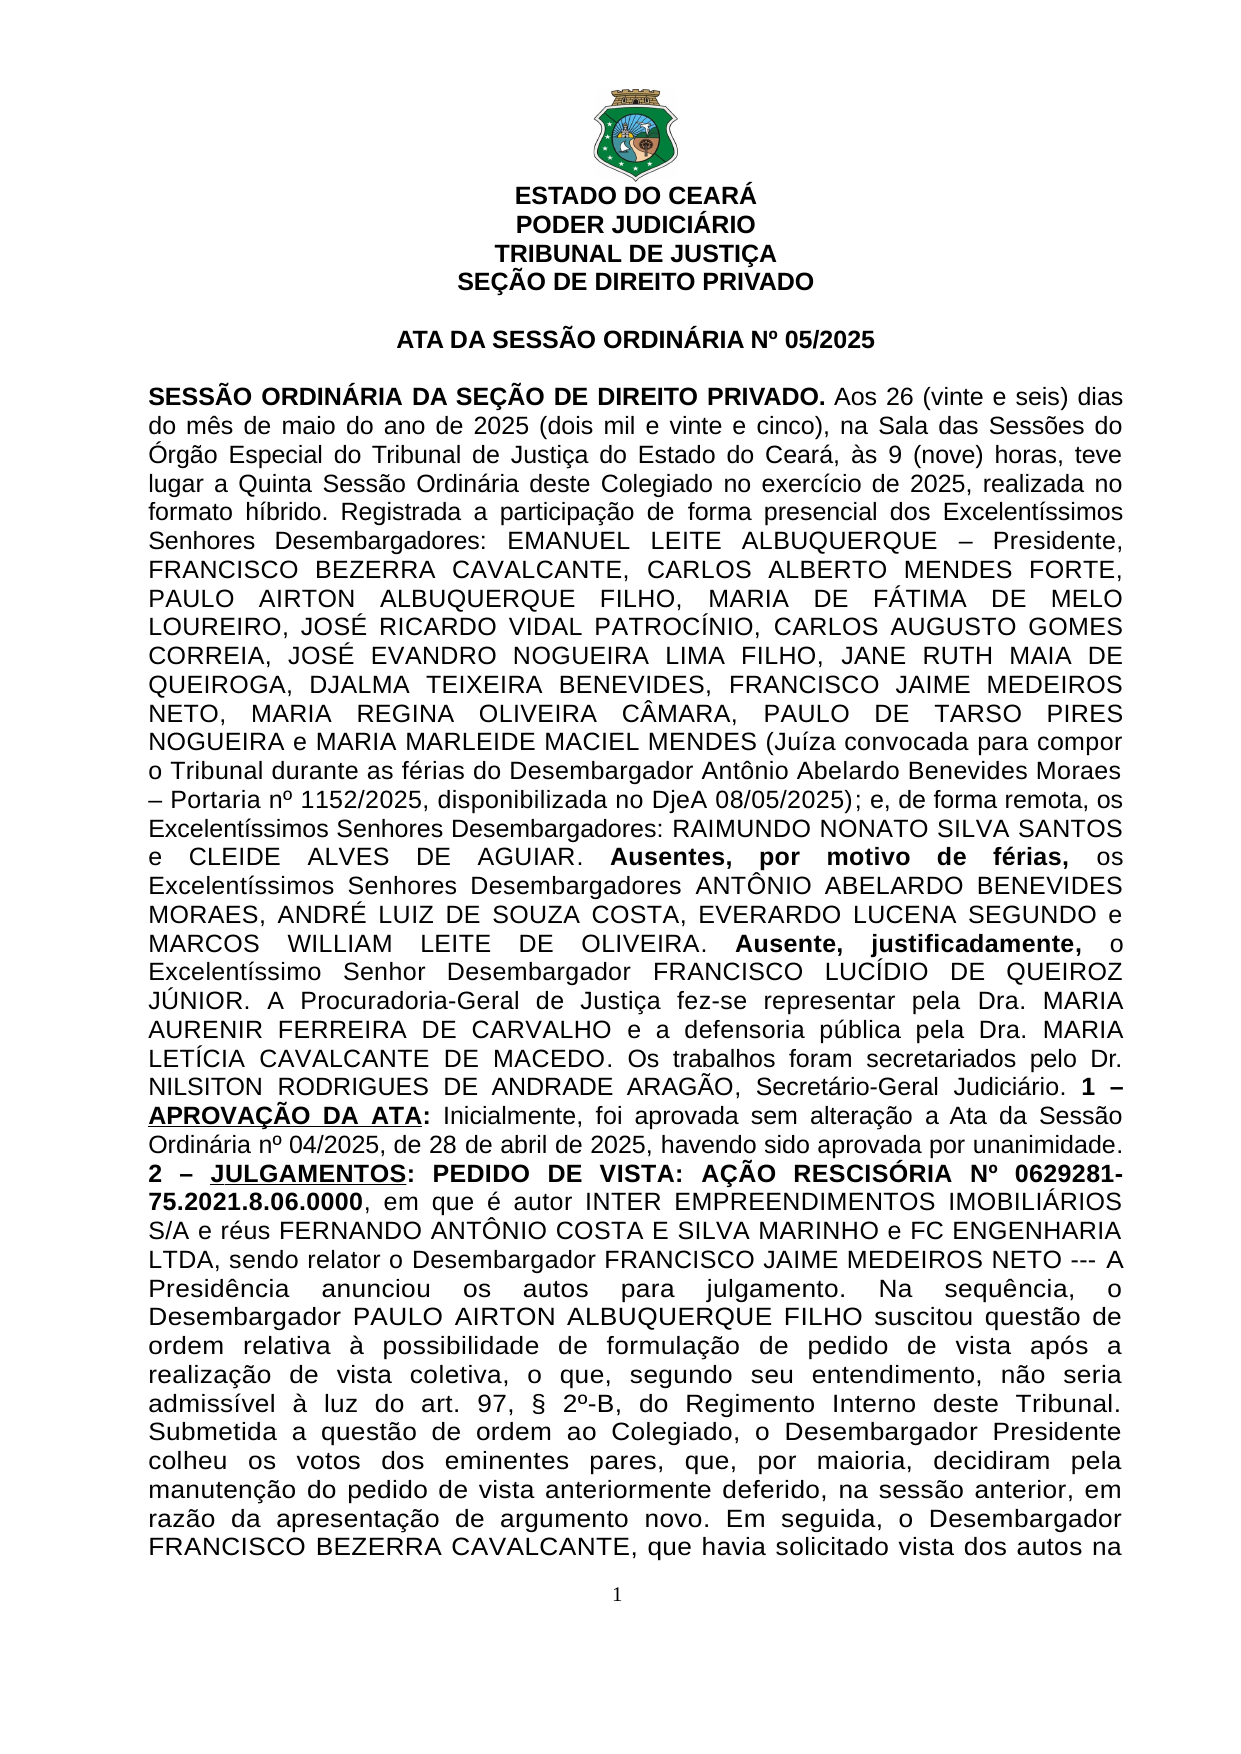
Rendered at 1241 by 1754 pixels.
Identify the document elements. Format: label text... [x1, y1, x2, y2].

text TRIBUNAL DE JUSTIÇA [148, 239, 1123, 267]
text SESSÃO ORDINÁRIA DA SEÇÃO DE DIREITO PRIVADO. Aos 26 (vinte e seis) dias do mês de maio do ano de 2025 (dois mil e vinte e cinco), na Sala das Sessões do Órgão Especial do Tribunal de Justiça do Estado do Ceará, às 9 (nove) horas, teve lugar a Quinta Sessão Ordinária deste Colegiado no exercício de 2025, realizada no formato híbrido. Registrada a participação de forma presencial dos Excelentíssimos Senhores Desembargadores: EMANUEL LEITE ALBUQUERQUE – Presidente, FRANCISCO BEZERRA CAVALCANTE, CARLOS ALBERTO MENDES FORTE, PAULO AIRTON ALBUQUERQUE FILHO, MARIA DE FÁTIMA DE MELO LOUREIRO, JOSÉ RICARDO VIDAL PATROCÍNIO, CARLOS AUGUSTO GOMES CORREIA, JOSÉ EVANDRO NOGUEIRA LIMA FILHO, JANE RUTH MAIA DE QUEIROGA, DJALMA TEIXEIRA BENEVIDES, FRANCISCO JAIME MEDEIROS NETO, MARIA REGINA OLIVEIRA CÂMARA, PAULO DE TARSO PIRES NOGUEIRA e MARIA MARLEIDE MACIEL MENDES (Juíza convocada para compor o Tribunal durante as férias do Desembargador Antônio Abelardo Benevides Moraes – Portaria nº 1152/2025, disponibilizada no DjeA 08/05/2025); e, de forma remota, os Excelentíssimos Senhores Desembargadores: RAIMUNDO NONATO SILVA SANTOS e CLEIDE ALVES DE AGUIAR. Ausentes, por motivo de férias, os Excelentíssimos Senhores Desembargadores ANTÔNIO ABELARDO BENEVIDES MORAES, ANDRÉ LUIZ DE SOUZA COSTA, EVERARDO LUCENA SEGUNDO e MARCOS WILLIAM LEITE DE OLIVEIRA. Ausente, justificadamente, o Excelentíssimo Senhor Desembargador FRANCISCO LUCÍDIO DE QUEIROZ JÚNIOR. A Procuradoria-Geral de Justiça fez-se representar pela Dra. MARIA AURENIR FERREIRA DE CARVALHO e a defensoria pública pela Dra. MARIA LETÍCIA CAVALCANTE DE MACEDO. Os trabalhos foram secretariados pelo Dr. NILSITON RODRIGUES DE ANDRADE ARAGÃO, Secretário-Geral Judiciário. 1 – APROVAÇÃO DA ATA: Inicialmente, foi aprovada sem alteração a Ata da Sessão Ordinária nº 04/2025, de 28 de abril de 2025, havendo sido aprovada por unanimidade. 2 – JULGAMENTOS: PEDIDO DE VISTA: AÇÃO RESCISÓRIA Nº 0629281-75.2021.8.06.0000, em que é autor INTER EMPREENDIMENTOS IMOBILIÁRIOS S/A e réus FERNANDO ANTÔNIO COSTA E SILVA MARINHO e FC ENGENHARIA LTDA, sendo relator o Desembargador FRANCISCO JAIME MEDEIROS NETO --- A Presidência anunciou os autos para julgamento. Na sequência, o Desembargador PAULO AIRTON ALBUQUERQUE FILHO suscitou questão de ordem relativa à possibilidade de formulação de pedido de vista após a realização de vista coletiva, o que, segundo seu entendimento, não seria admissível à luz do art. 97, § 2º-B, do Regimento Interno deste Tribunal. Submetida a questão de ordem ao Colegiado, o Desembargador Presidente colheu os votos dos eminentes pares, que, por maioria, decidiram pela manutenção do pedido de vista anteriormente deferido, na sessão anterior, em razão da apresentação de argumento novo. Em seguida, o Desembargador FRANCISCO BEZERRA CAVALCANTE, que havia solicitado vista dos autos na [148, 382, 1123, 1561]
text ESTADO DO CEARÁ [148, 181, 1123, 210]
text PODER JUDICIÁRIO [148, 210, 1123, 239]
text ATA DA SESSÃO ORDINÁRIA Nº 05/2025 [148, 325, 1123, 354]
text SEÇÃO DE DIREITO PRIVADO [148, 267, 1123, 296]
